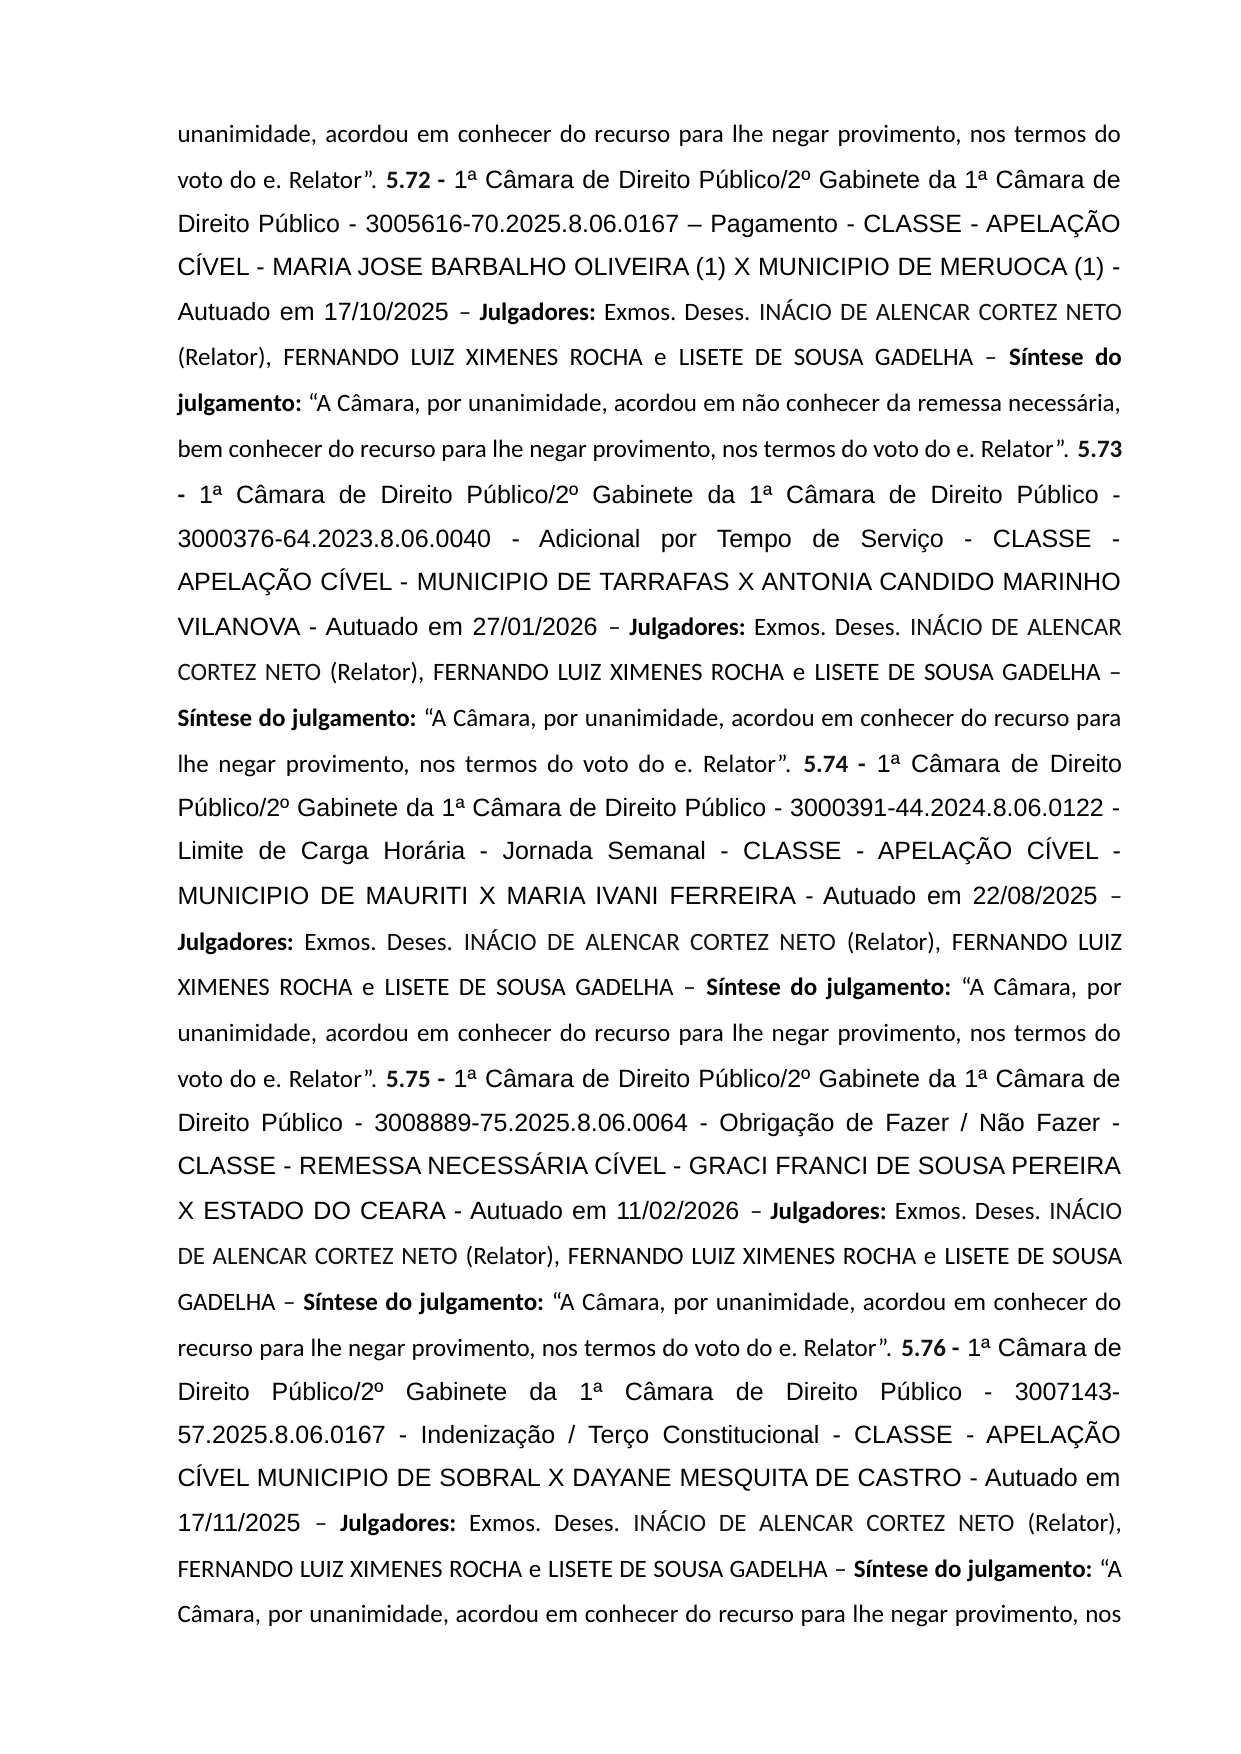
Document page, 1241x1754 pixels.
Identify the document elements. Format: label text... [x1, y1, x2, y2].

text unanimidade, acordou em conhecer do recurso para lhe negar provimento, nos termos do voto do e. Relator”. 5.72 - 1ª Câmara de Direito Público/2º Gabinete da 1ª Câmara de Direito Público - 3005616-70.2025.8.06.0167 – Pagamento - CLASSE - APELAÇÃO CÍVEL - MARIA JOSE BARBALHO OLIVEIRA (1) X MUNICIPIO DE MERUOCA (1) - Autuado em 17/10/2025 – Julgadores: Exmos. Deses. INÁCIO DE ALENCAR CORTEZ NETO (Relator), FERNANDO LUIZ XIMENES ROCHA e LISETE DE SOUSA GADELHA – Síntese do julgamento: “A Câmara, por unanimidade, acordou em não conhecer da remessa necessária, bem conhecer do recurso para lhe negar provimento, nos termos do voto do e. Relator”. 5.73 - 1ª Câmara de Direito Público/2º Gabinete da 1ª Câmara de Direito Público - 3000376-64.2023.8.06.0040 - Adicional por Tempo de Serviço - CLASSE - APELAÇÃO CÍVEL - MUNICIPIO DE TARRAFAS X ANTONIA CANDIDO MARINHO VILANOVA - Autuado em 27/01/2026 – Julgadores: Exmos. Deses. INÁCIO DE ALENCAR CORTEZ NETO (Relator), FERNANDO LUIZ XIMENES ROCHA e LISETE DE SOUSA GADELHA – Síntese do julgamento: “A Câmara, por unanimidade, acordou em conhecer do recurso para lhe negar provimento, nos termos do voto do e. Relator”. 5.74 - 1ª Câmara de Direito Público/2º Gabinete da 1ª Câmara de Direito Público - 3000391-44.2024.8.06.0122 - Limite de Carga Horária - Jornada Semanal - CLASSE - APELAÇÃO CÍVEL - MUNICIPIO DE MAURITI X MARIA IVANI FERREIRA - Autuado em 22/08/2025 – Julgadores: Exmos. Deses. INÁCIO DE ALENCAR CORTEZ NETO (Relator), FERNANDO LUIZ XIMENES ROCHA e LISETE DE SOUSA GADELHA – Síntese do julgamento: “A Câmara, por unanimidade, acordou em conhecer do recurso para lhe negar provimento, nos termos do voto do e. Relator”. 5.75 - 1ª Câmara de Direito Público/2º Gabinete da 1ª Câmara de Direito Público - 3008889-75.2025.8.06.0064 - Obrigação de Fazer / Não Fazer - CLASSE - REMESSA NECESSÁRIA CÍVEL - GRACI FRANCI DE SOUSA PEREIRA X ESTADO DO CEARA - Autuado em 11/02/2026 – Julgadores: Exmos. Deses. INÁCIO DE ALENCAR CORTEZ NETO (Relator), FERNANDO LUIZ XIMENES ROCHA e LISETE DE SOUSA GADELHA – Síntese do julgamento: “A Câmara, por unanimidade, acordou em conhecer do recurso para lhe negar provimento, nos termos do voto do e. Relator”. 5.76 - 1ª Câmara de Direito Público/2º Gabinete da 1ª Câmara de Direito Público - 3007143-57.2025.8.06.0167 - Indenização / Terço Constitucional - CLASSE - APELAÇÃO CÍVEL MUNICIPIO DE SOBRAL X DAYANE MESQUITA DE CASTRO - Autuado em 17/11/2025 – Julgadores: Exmos. Deses. INÁCIO DE ALENCAR CORTEZ NETO (Relator), FERNANDO LUIZ XIMENES ROCHA e LISETE DE SOUSA GADELHA – Síntese do julgamento: “A Câmara, por unanimidade, acordou em conhecer do recurso para lhe negar provimento, nos [177, 118, 1122, 1629]
